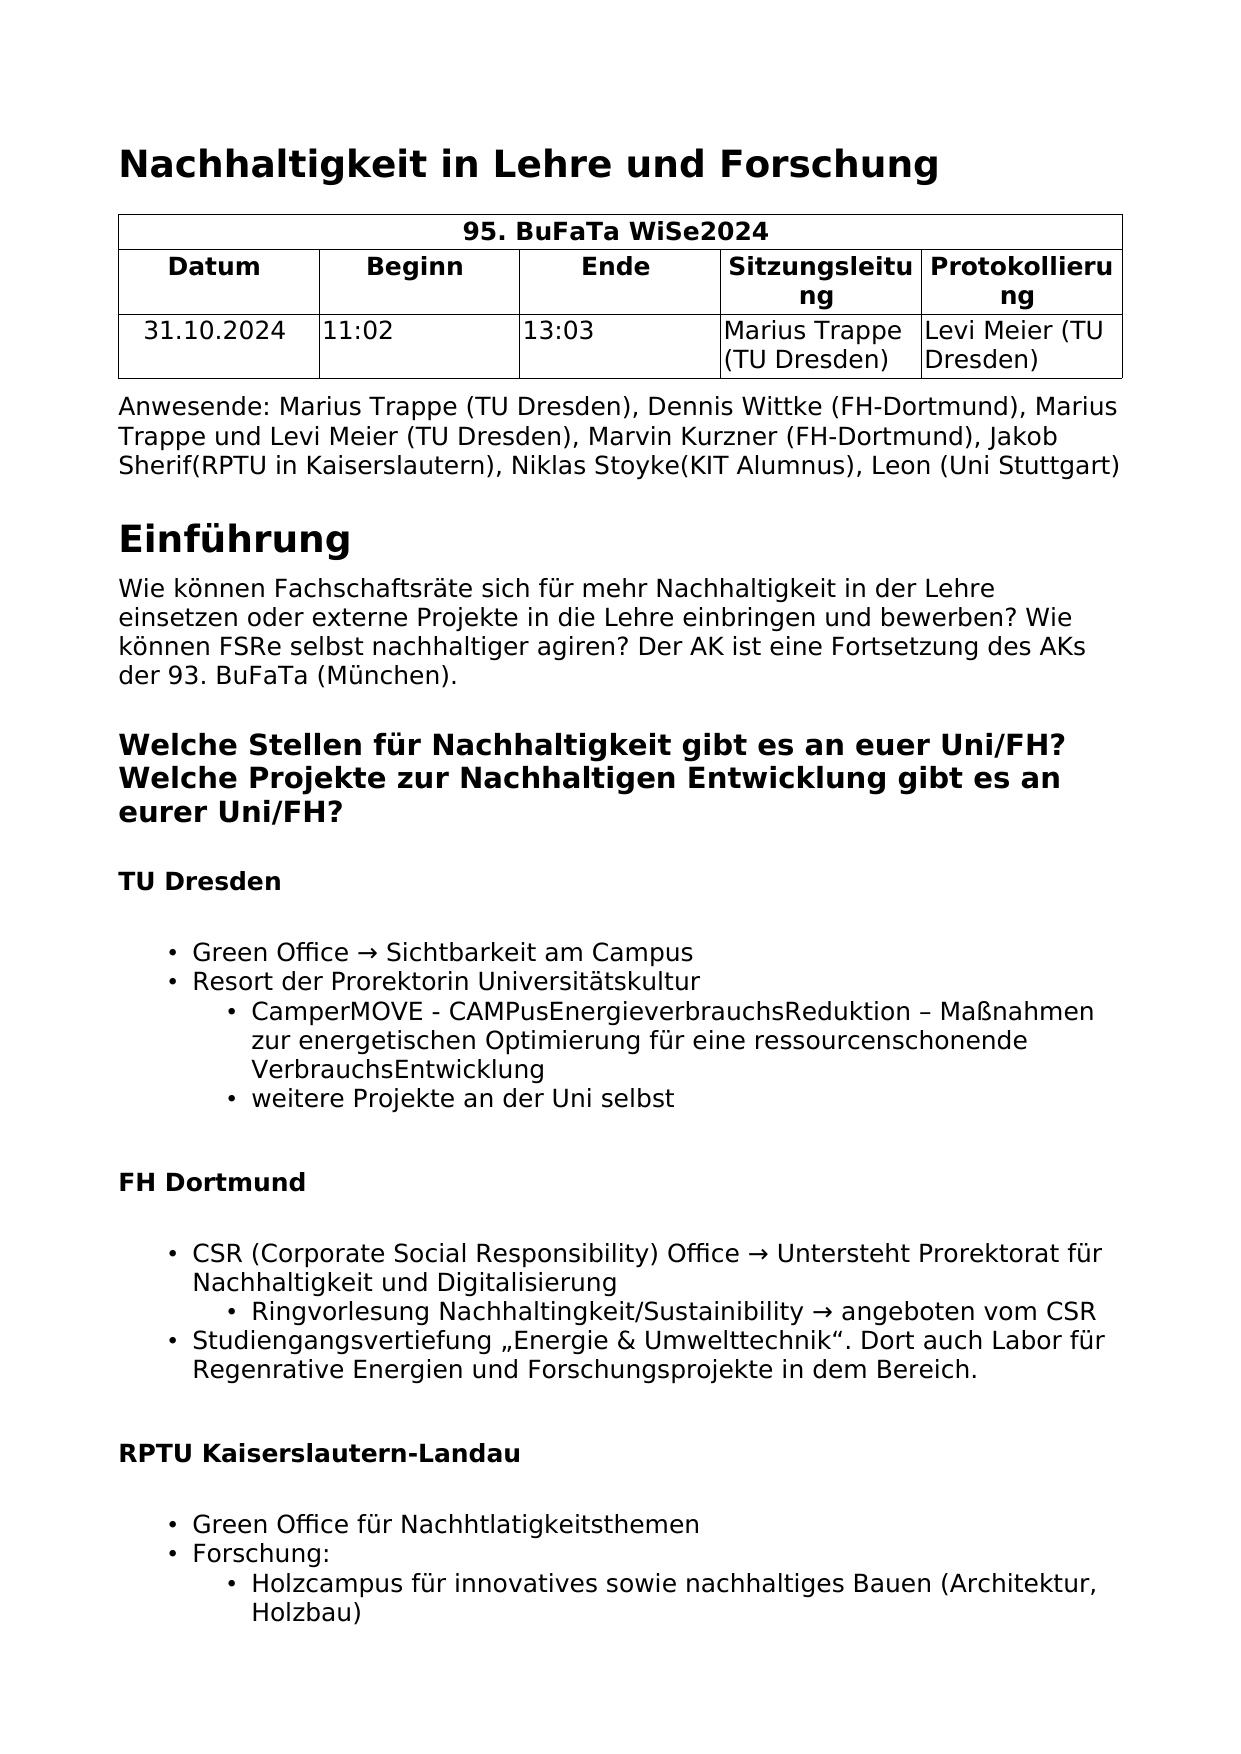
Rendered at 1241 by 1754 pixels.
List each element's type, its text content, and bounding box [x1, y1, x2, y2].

table_header 95. BuFaTa WiSe2024 [119, 215, 1122, 249]
list Ringvorlesung Nachhaltingkeit/Sustainibility → angeboten vom CSR [236, 1297, 1122, 1327]
list Resort der Prorektorin Universitätskultur [177, 968, 1122, 997]
table_cell Ende [520, 250, 720, 313]
subtitle Welche Stellen für Nachhaltigkeit gibt es an euer Uni/FH? Welche Projekte zur Nachhaltigen Entwicklung gibt es an eurer Uni/FH? [118, 728, 1122, 830]
table_cell 13:03 [520, 315, 720, 378]
list CSR (Corporate Social Responsibility) Office → Untersteht Prorektorat für Nachhaltigkeit und Digitalisierung [177, 1239, 1122, 1297]
subtitle TU Dresden [118, 867, 1122, 896]
table_cell Datum [119, 250, 319, 313]
table_cell Sitzungsleitung [721, 250, 921, 313]
subtitle RPTU Kaiserslautern-Landau [118, 1439, 1122, 1468]
table_cell 11:02 [320, 315, 519, 378]
list weitere Projekte an der Uni selbst [236, 1084, 1122, 1113]
text Anwesende: Marius Trappe (TU Dresden), Dennis Wittke (FH-Dortmund), Marius Trappe und Levi Meier (TU Dresden), Marvin Kurzner (FH-Dortmund), Jakob Sherif(RPTU in Kaiserslautern), Niklas Stoyke(KIT Alumnus), Leon (Uni Stuttgart) [118, 393, 1122, 480]
list CamperMOVE - CAMPusEnergieverbrauchsReduktion – Maßnahmen zur energetischen Optimierung für eine ressourcenschonende VerbrauchsEntwicklung [236, 997, 1122, 1084]
table_cell Protokollierung [922, 250, 1122, 313]
table_cell Beginn [320, 250, 519, 313]
text Wie können Fachschaftsräte sich für mehr Nachhaltigkeit in der Lehre einsetzen oder externe Projekte in die Lehre einbringen und bewerben? Wie können FSRe selbst nachhaltiger agiren? Der AK ist eine Fortsetzung des AKs der 93. BuFaTa (München). [118, 574, 1122, 690]
subtitle FH Dortmund [118, 1168, 1122, 1197]
list Holzcampus für innovatives sowie nachhaltiges Bauen (Architektur, Holzbau) [236, 1569, 1122, 1627]
list Forschung: [177, 1540, 1122, 1569]
table_cell 31.10.2024 [119, 315, 319, 378]
subtitle Einführung [118, 518, 1122, 561]
table_cell Levi Meier (TU Dresden) [922, 315, 1122, 378]
table_cell Marius Trappe (TU Dresden) [721, 315, 921, 378]
list Green Office → Sichtbarkeit am Campus [177, 938, 1122, 968]
list Studiengangsvertiefung „Energie & Umwelttechnik“. Dort auch Labor für Regenrative Energien und Forschungsprojekte in dem Bereich. [177, 1327, 1122, 1385]
list Green Office für Nachhtlatigkeitsthemen [177, 1511, 1122, 1540]
subtitle Nachhaltigkeit in Lehre und Forschung [118, 143, 1122, 187]
